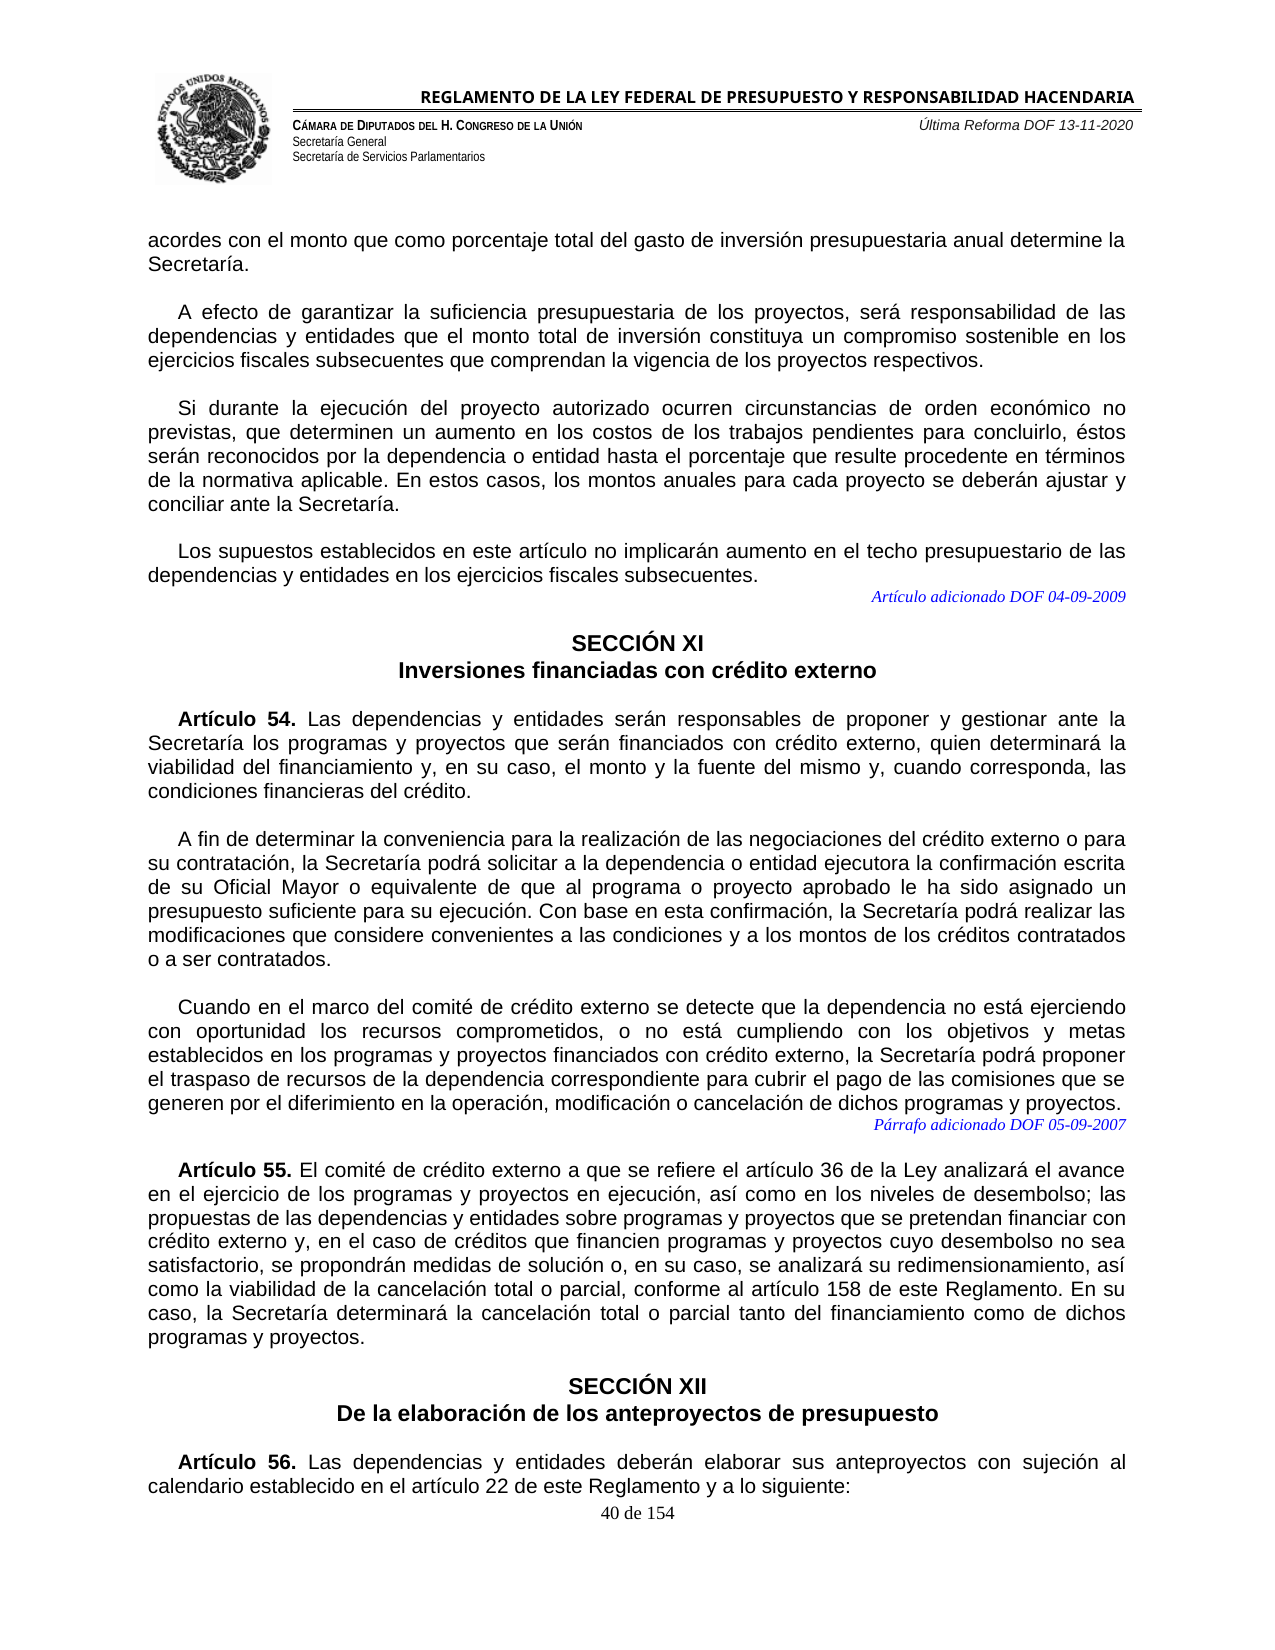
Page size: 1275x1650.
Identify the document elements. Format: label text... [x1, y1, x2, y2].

text Artículo adicionado DOF 04-09-2009 [148, 587, 1127, 606]
text acordes con el monto que como porcentaje total del gasto de inversión presupuestaria anual determine la Secretaría. [148, 228, 1127, 276]
text Cuando en el marco del comité de crédito externo se detecte que la dependencia no está ejerciendo con oportunidad los recursos comprometidos, o no está cumpliendo con los objetivos y metas establecidos en los programas y proyectos financiados con crédito externo, la Secretaría podrá proponer el traspaso de recursos de la dependencia correspondiente para cubrir el pago de las comisiones que se generen por el diferimiento en la operación, modificación o cancelación de dichos programas y proyectos. [148, 994, 1127, 1114]
text SECCIÓN XI [148, 630, 1127, 657]
text Párrafo adicionado DOF 05-09-2007 [148, 1114, 1127, 1133]
text Artículo 54. Las dependencias y entidades serán responsables de proponer y gestionar ante la Secretaría los programas y proyectos que serán financiados con crédito externo, quien determinará la viabilidad del financiamiento y, en su caso, el monto y la fuente del mismo y, cuando corresponda, las condiciones financieras del crédito. [148, 707, 1127, 803]
text SECCIÓN XII [148, 1373, 1127, 1399]
text Artículo 56. Las dependencias y entidades deberán elaborar sus anteproyectos con sujeción al calendario establecido en el artículo 22 de este Reglamento y a lo siguiente: [148, 1450, 1127, 1498]
text Artículo 55. El comité de crédito externo a que se refiere el artículo 36 de la Ley analizará el avance en el ejercicio de los programas y proyectos en ejecución, así como en los niveles de desembolso; las propuestas de las dependencias y entidades sobre programas y proyectos que se pretendan financiar con crédito externo y, en el caso de créditos que financien programas y proyectos cuyo desembolso no sea satisfactorio, se propondrán medidas de solución o, en su caso, se analizará su redimensionamiento, así como la viabilidad de la cancelación total o parcial, conforme al artículo 158 de este Reglamento. En su caso, la Secretaría determinará la cancelación total o parcial tanto del financiamiento como de dichos programas y proyectos. [148, 1157, 1127, 1349]
text De la elaboración de los anteproyectos de presupuesto [148, 1399, 1127, 1426]
text Si durante la ejecución del proyecto autorizado ocurren circunstancias de orden económico no previstas, que determinen un aumento en los costos de los trabajos pendientes para concluirlo, éstos serán reconocidos por la dependencia o entidad hasta el porcentaje que resulte procedente en términos de la normativa aplicable. En estos casos, los montos anuales para cada proyecto se deberán ajustar y conciliar ante la Secretaría. [148, 396, 1127, 515]
text Los supuestos establecidos en este artículo no implicarán aumento en el techo presupuestario de las dependencias y entidades en los ejercicios fiscales subsecuentes. [148, 539, 1127, 587]
text A efecto de garantizar la suficiencia presupuestaria de los proyectos, será responsabilidad de las dependencias y entidades que el monto total de inversión constituya un compromiso sostenible en los ejercicios fiscales subsecuentes que comprendan la vigencia de los proyectos respectivos. [148, 300, 1127, 372]
text A fin de determinar la conveniencia para la realización de las negociaciones del crédito externo o para su contratación, la Secretaría podrá solicitar a la dependencia o entidad ejecutora la confirmación escrita de su Oficial Mayor o equivalente de que al programa o proyecto aprobado le ha sido asignado un presupuesto suficiente para su ejecución. Con base en esta confirmación, la Secretaría podrá realizar las modificaciones que considere convenientes a las condiciones y a los montos de los créditos contratados o a ser contratados. [148, 827, 1127, 971]
text Inversiones financiadas con crédito externo [148, 657, 1127, 683]
